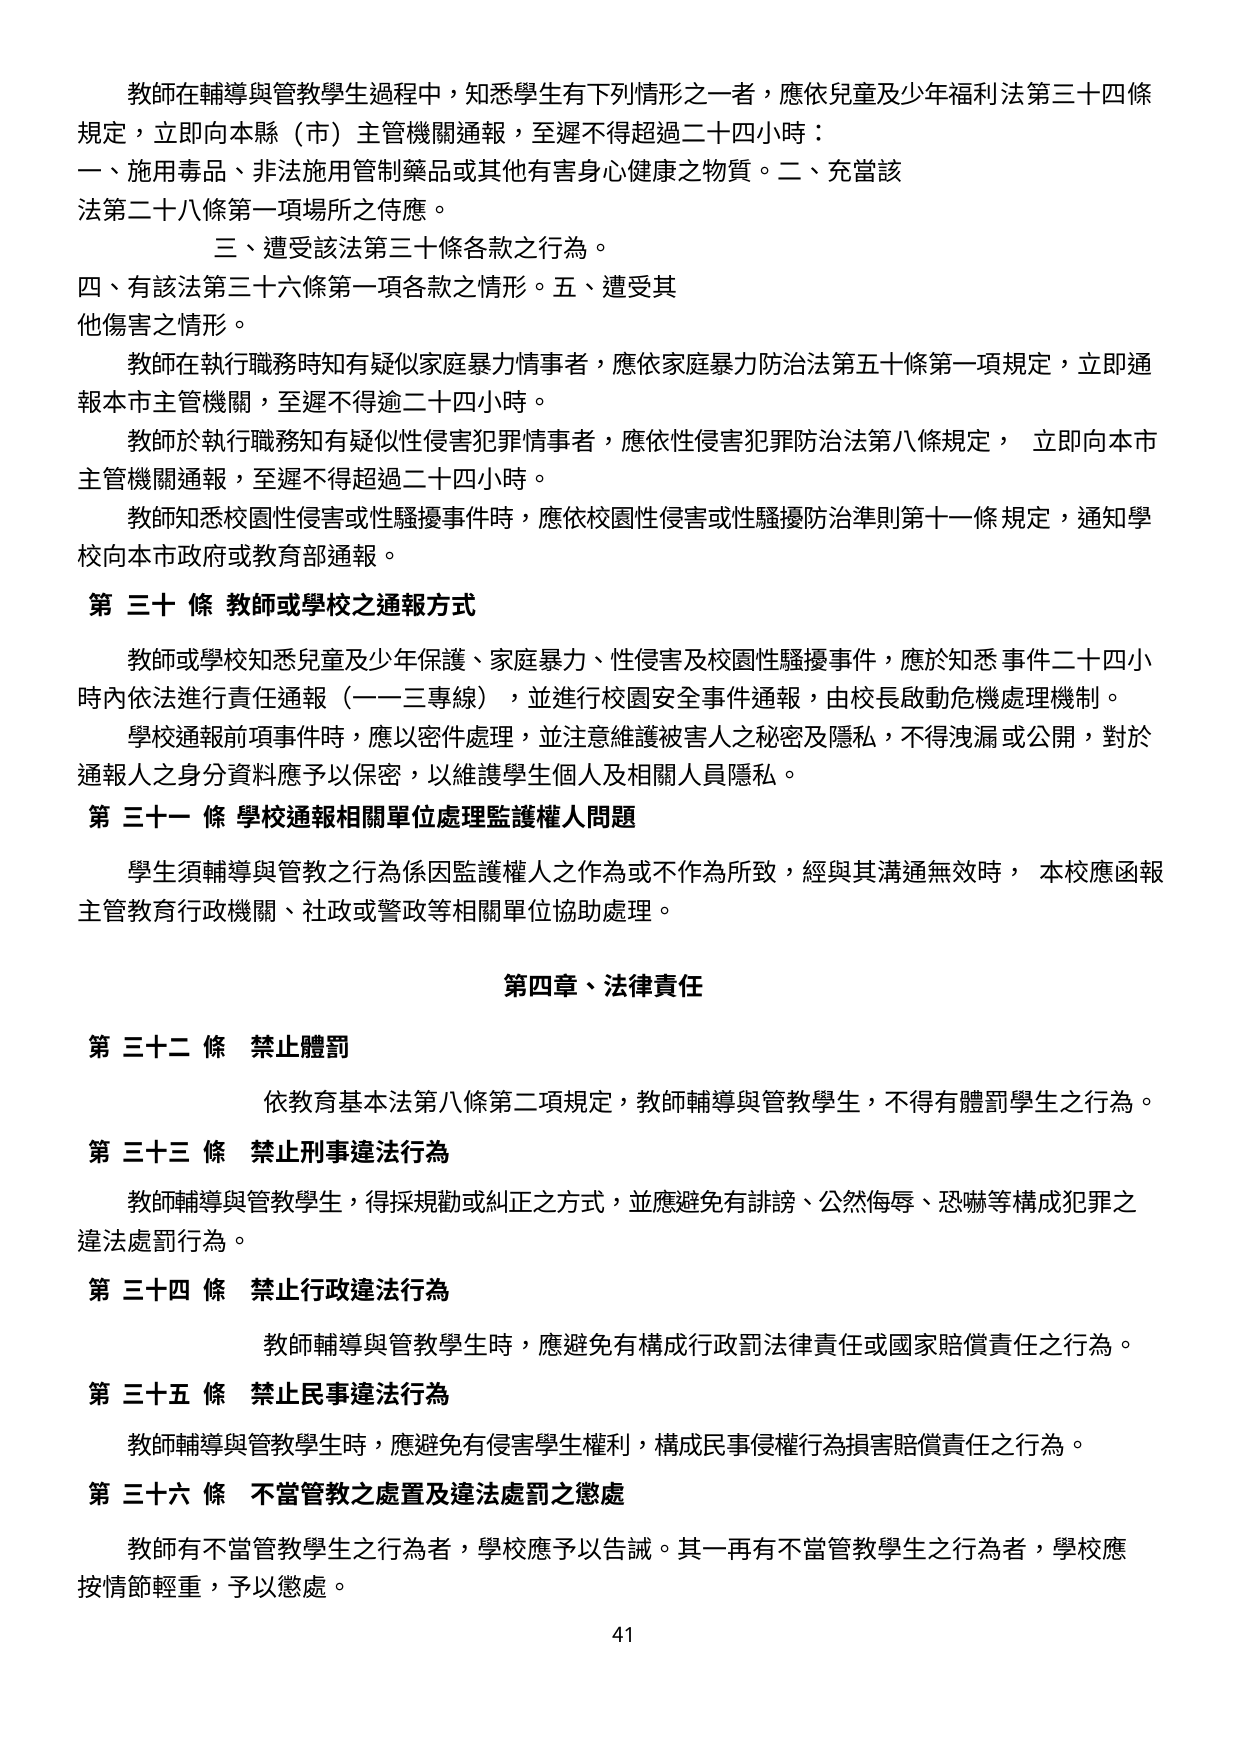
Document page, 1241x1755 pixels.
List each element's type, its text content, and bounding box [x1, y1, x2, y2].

text 教師知悉校園性侵害或性騷擾事件時，應依校園性侵害或性騷擾防治準則第十一條規定，通知學校向本市政府或教育部通報。 [77, 498, 1152, 573]
subtitle 第 三十四 條 禁止行政違法行為 [89, 1270, 1170, 1307]
text 三、遭受該法第三十條各款之行為。 [214, 229, 1170, 265]
text 學校通報前項事件時，應以密件處理，並注意維護被害人之秘密及隱私，不得洩漏或公開，對於通報人之身分資料應予以保密，以維謢學生個人及相關人員隱私。 [77, 717, 1152, 792]
text 教師輔導與管教學生時，應避免有構成行政罰法律責任或國家賠償責任之行為。第 三十五 條 禁止民事違法行為 [89, 1325, 1139, 1411]
text 教師在執行職務時知有疑似家庭暴力情事者，應依家庭暴力防治法第五十條第一項規定，立即通報本市主管機關，至遲不得逾二十四小時。 [77, 344, 1152, 419]
text 教師於執行職務知有疑似性侵害犯罪情事者，應依性侵害犯罪防治法第八條規定， 立即向本市主管機關通報，至遲不得超過二十四小時。 [77, 421, 1158, 496]
subtitle 第四章、法律責任 [77, 966, 1129, 1002]
text 依教育基本法第八條第二項規定，教師輔導與管教學生，不得有體罰學生之行為。第 三十三 條 禁止刑事違法行為 [89, 1083, 1158, 1168]
text 教師輔導與管教學生時，應避免有侵害學生權利，構成民事侵權行為損害賠償責任之行為。 [77, 1425, 1152, 1461]
text 四、有該法第三十六條第一項各款之情形。五、遭受其他傷害之情形。 [77, 267, 689, 342]
text 教師有不當管教學生之行為者，學校應予以告誡。其一再有不當管教學生之行為者，學校應按情節輕重，予以懲處。 [77, 1529, 1139, 1604]
text 教師在輔導與管教學生過程中，知悉學生有下列情形之一者，應依兒童及少年福利法第三十四條規定，立即向本縣 (市) 主管機關通報，至遲不得超過二十四小時： [77, 75, 1152, 149]
text 一、施用毒品、非法施用管制藥品或其他有害身心健康之物質。二、充當該法第二十八條第一項場所之侍應。 [77, 152, 914, 226]
subtitle 第 三十 條 教師或學校之通報方式 [89, 585, 1170, 622]
subtitle 第 三十六 條 不當管教之處置及違法處罰之懲處 [89, 1474, 1170, 1511]
text 教師輔導與管教學生，得採規勸或糾正之方式，並應避免有誹謗、公然侮辱、恐嚇等構成犯罪之違法處罰行為。 [77, 1183, 1152, 1257]
text 教師或學校知悉兒童及少年保護、家庭暴力、性侵害及校園性騷擾事件，應於知悉事件二十四小時內依法進行責任通報（一一三專線），並進行校園安全事件通報，由校長啟動危機處理機制。 [77, 640, 1152, 715]
text 學生須輔導與管教之行為係因監護權人之作為或不作為所致，經與其溝通無效時， 本校應函報主管教育行政機關、社政或警政等相關單位協助處理。 [77, 853, 1165, 927]
subtitle 第 三十二 條 禁止體罰 [89, 1028, 1170, 1064]
subtitle 第 三十一 條 學校通報相關單位處理監護權人問題 [89, 794, 1170, 834]
